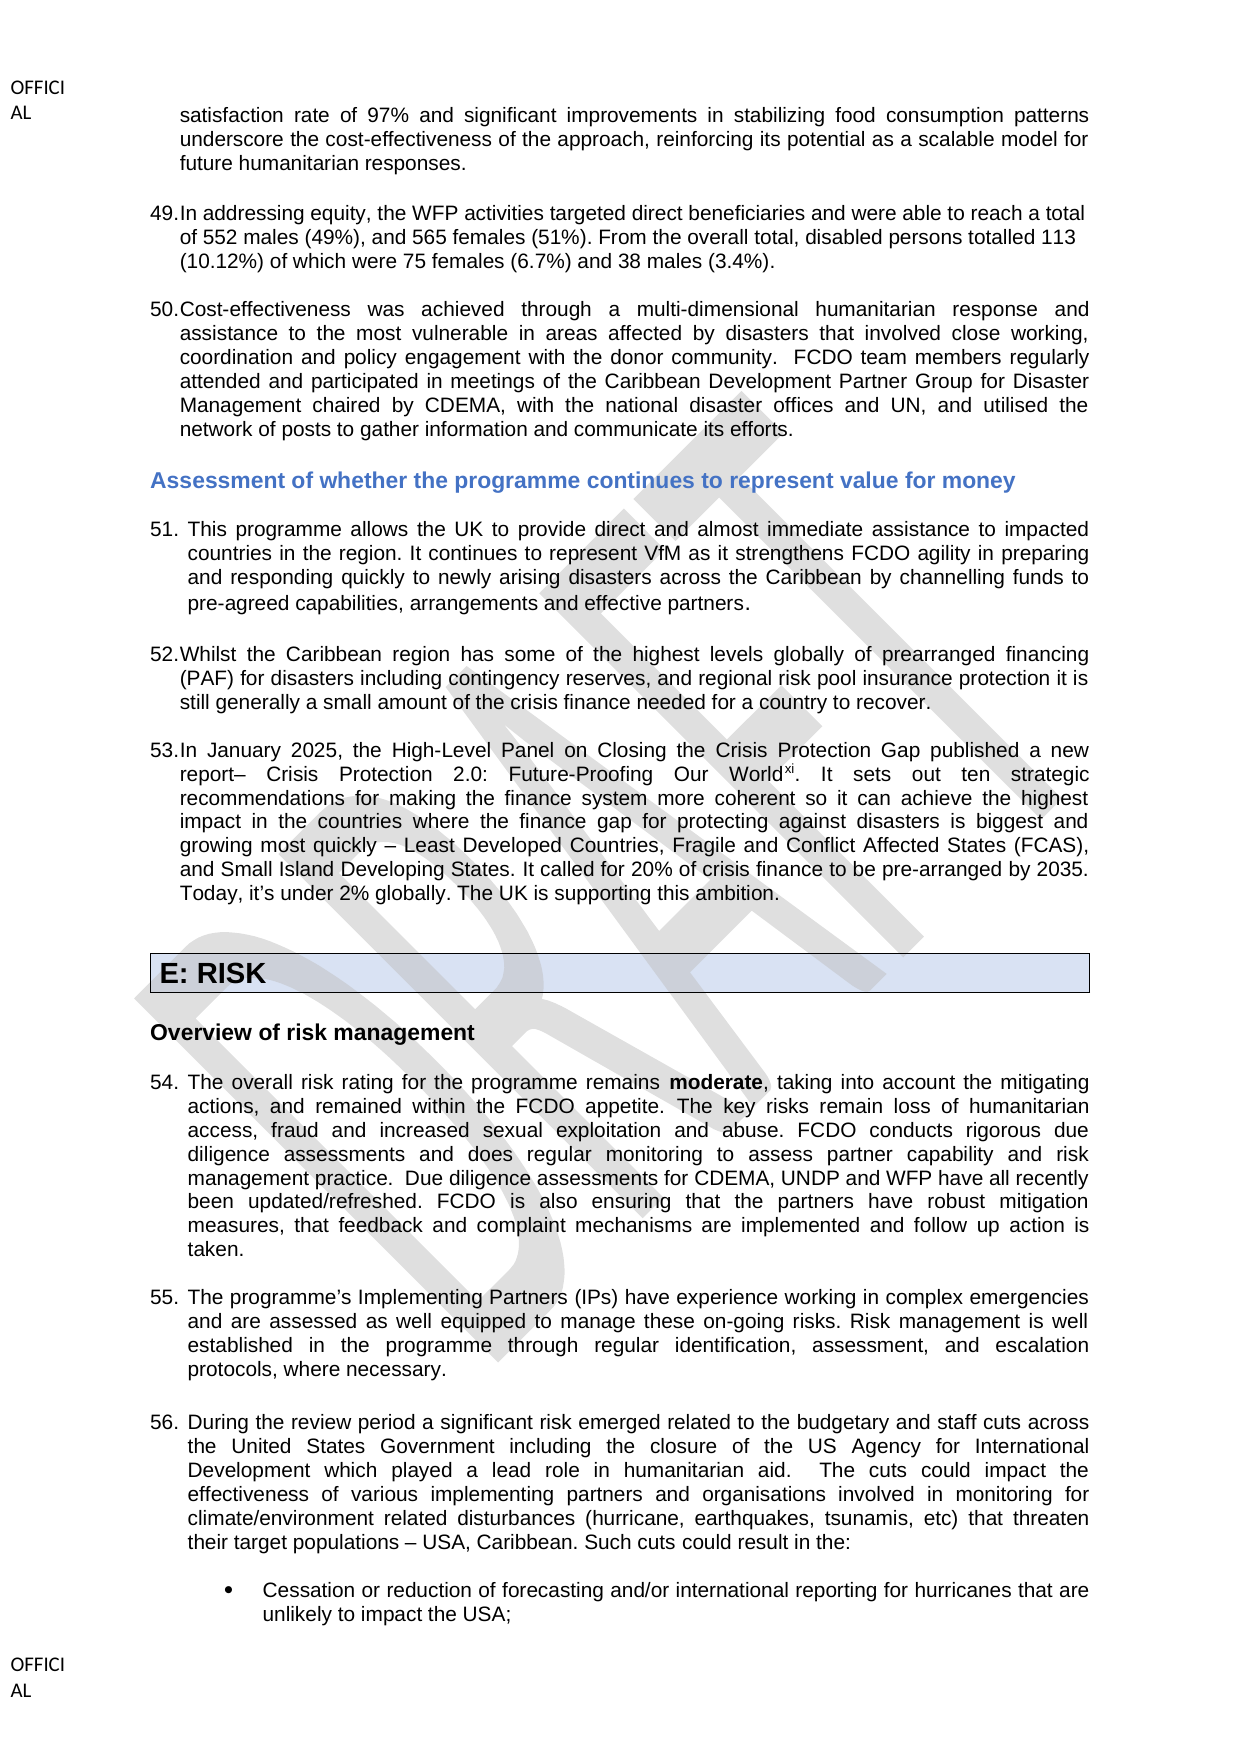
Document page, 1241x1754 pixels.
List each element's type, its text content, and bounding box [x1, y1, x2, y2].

text Assessment of whether the programme continues to represent value for money [150, 467, 664, 493]
list The overall risk rating for the programme remains moderate, taking into account the mitigating actions, and remained within the FCDO appetite. The key risks remain loss of humanitarian access, fraud and increased sexual exploitation and abuse. FCDO conducts rigorous due diligence assessments and does regular monitoring to assess partner capability and risk management practice. Due diligence assessments for CDEMA, UNDP and WFP have all recently been updated/refreshed. FCDO is also ensuring that the partners have robust mitigation measures, that feedback and complaint mechanisms are implemented and follow up action is taken. [248, 1069, 518, 1261]
list Cost-effectiveness was achieved through a multi-dimensional humanitarian response and assistance to the most vulnerable in areas affected by disasters that involved close working, coordination and policy engagement with the donor community. FCDO team members regularly attended and participated in meetings of the Caribbean Development Partner Group for Disaster Management chaired by CDEMA, with the national disaster offices and UN, and utilised the network of posts to gather information and communicate its efforts. [150, 297, 1090, 440]
list satisfaction rate of 97% and significant improvements in stabilizing food consumption patterns underscore the cost-effectiveness of the approach, reinforcing its potential as a scalable model for future humanitarian responses. [150, 102, 1090, 174]
list In addressing equity, the WFP activities targeted direct beneficiaries and were able to reach a total of 552 males (49%), and 565 females (51%). From the overall total, disabled persons totalled 113 (10.12%) of which were 75 females (6.7%) and 38 males (3.4%). [150, 201, 1090, 273]
text E: RISK [151, 954, 177, 980]
text E: RISK [691, 954, 862, 992]
list In January 2025, the High-Level Panel on Closing the Crisis Protection Gap published a new report– Crisis Protection 2.0: Future-Proofing Our World. It sets out ten strategic recommendations for making the finance system more coherent so it can achieve the highest impact in the countries where the finance gap for protecting against disasters is biggest and growing most quickly – Least Developed Countries, Fragile and Conflict Affected States (FCAS), and Small Island Developing States. It called for 20% of crisis finance to be pre-arranged by 2035. Today, it’s under 2% globally. The UK is supporting this ambition. [565, 737, 849, 905]
text Overview of risk management [198, 1019, 375, 1046]
text E: RISK [224, 978, 298, 992]
text Overview of risk management [587, 1019, 707, 1046]
text Overview of risk management [393, 1019, 469, 1046]
text E: RISK [421, 954, 504, 992]
list Whilst the Caribbean region has some of the highest levels globally of prearranged financing (PAF) for disasters including contingency reserves, and regional risk pool insurance protection it is still generally a small amount of the crisis finance needed for a country to recover. [150, 642, 657, 713]
list In January 2025, the High-Level Panel on Closing the Crisis Protection Gap published a new report– Crisis Protection 2.0: Future-Proofing Our World. It sets out ten strategic recommendations for making the finance system more coherent so it can achieve the highest impact in the countries where the finance gap for protecting against disasters is biggest and growing most quickly – Least Developed Countries, Fragile and Conflict Affected States (FCAS), and Small Island Developing States. It called for 20% of crisis finance to be pre-arranged by 2035. Today, it’s under 2% globally. The UK is supporting this ambition. [150, 737, 604, 905]
text Overview of risk management [514, 1029, 566, 1046]
list This programme allows the UK to provide direct and almost immediate assistance to impacted countries in the region. It continues to represent VfM as it strengthens FCDO agility in preparing and responding quickly to newly arising disasters across the Caribbean by channelling funds to pre-agreed capabilities, arrangements and effective partners. [150, 517, 614, 615]
list In January 2025, the High-Level Panel on Closing the Crisis Protection Gap published a new report– Crisis Protection 2.0: Future-Proofing Our World. It sets out ten strategic recommendations for making the finance system more coherent so it can achieve the highest impact in the countries where the finance gap for protecting against disasters is biggest and growing most quickly – Least Developed Countries, Fragile and Conflict Affected States (FCAS), and Small Island Developing States. It called for 20% of crisis finance to be pre-arranged by 2035. Today, it’s under 2% globally. The UK is supporting this ambition. [529, 747, 709, 905]
text Overview of risk management [726, 1019, 1090, 1046]
list In January 2025, the High-Level Panel on Closing the Crisis Protection Gap published a new report– Crisis Protection 2.0: Future-Proofing Our World. It sets out ten strategic recommendations for making the finance system more coherent so it can achieve the highest impact in the countries where the finance gap for protecting against disasters is biggest and growing most quickly – Least Developed Countries, Fragile and Conflict Affected States (FCAS), and Small Island Developing States. It called for 20% of crisis finance to be pre-arranged by 2035. Today, it’s under 2% globally. The UK is supporting this ambition. [770, 737, 1090, 905]
text E: RISK [861, 954, 1089, 992]
list Cessation or reduction of forecasting and/or international reporting for hurricanes that are unlikely to impact the USA; [225, 1577, 1090, 1625]
text Overview of risk management [150, 1019, 180, 1046]
list The programme’s Implementing Partners (IPs) have experience working in complex emergencies and are assessed as well equipped to manage these on-going risks. Risk management is well established in the programme through regular identification, assessment, and escalation protocols, where necessary. [150, 1285, 1090, 1381]
text Assessment of whether the programme continues to represent value for money [742, 467, 1090, 493]
text E: RISK [301, 954, 415, 992]
list This programme allows the UK to provide direct and almost immediate assistance to impacted countries in the region. It continues to represent VfM as it strengthens FCDO agility in preparing and responding quickly to newly arising disasters across the Caribbean by channelling funds to pre-agreed capabilities, arrangements and effective partners. [602, 517, 835, 615]
list The overall risk rating for the programme remains moderate, taking into account the mitigating actions, and remained within the FCDO appetite. The key risks remain loss of humanitarian access, fraud and increased sexual exploitation and abuse. FCDO conducts rigorous due diligence assessments and does regular monitoring to assess partner capability and risk management practice. Due diligence assessments for CDEMA, UNDP and WFP have all recently been updated/refreshed. FCDO is also ensuring that the partners have robust mitigation measures, that feedback and complaint mechanisms are implemented and follow up action is taken. [150, 1069, 395, 1261]
list During the review period a significant risk emerged related to the budgetary and staff cuts across the United States Government including the closure of the US Agency for International Development which played a lead role in humanitarian aid. The cuts could impact the effectiveness of various implementing partners and organisations involved in monitoring for climate/environment related disturbances (hurricane, earthquakes, tsunamis, etc) that threaten their target populations – USA, Caribbean. Such cuts could result in the: [150, 1410, 1090, 1553]
list Whilst the Caribbean region has some of the highest levels globally of prearranged financing (PAF) for disasters including contingency reserves, and regional risk pool insurance protection it is still generally a small amount of the crisis finance needed for a country to recover. [907, 642, 1090, 713]
list This programme allows the UK to provide direct and almost immediate assistance to impacted countries in the region. It continues to represent VfM as it strengthens FCDO agility in preparing and responding quickly to newly arising disasters across the Caribbean by channelling funds to pre-agreed capabilities, arrangements and effective partners. [782, 517, 1090, 615]
list The overall risk rating for the programme remains moderate, taking into account the mitigating actions, and remained within the FCDO appetite. The key risks remain loss of humanitarian access, fraud and increased sexual exploitation and abuse. FCDO conducts rigorous due diligence assessments and does regular monitoring to assess partner capability and risk management practice. Due diligence assessments for CDEMA, UNDP and WFP have all recently been updated/refreshed. FCDO is also ensuring that the partners have robust mitigation measures, that feedback and complaint mechanisms are implemented and follow up action is taken. [446, 1069, 1090, 1261]
text E: RISK [538, 954, 668, 992]
list Whilst the Caribbean region has some of the highest levels globally of prearranged financing (PAF) for disasters including contingency reserves, and regional risk pool insurance protection it is still generally a small amount of the crisis finance needed for a country to recover. [631, 642, 933, 713]
